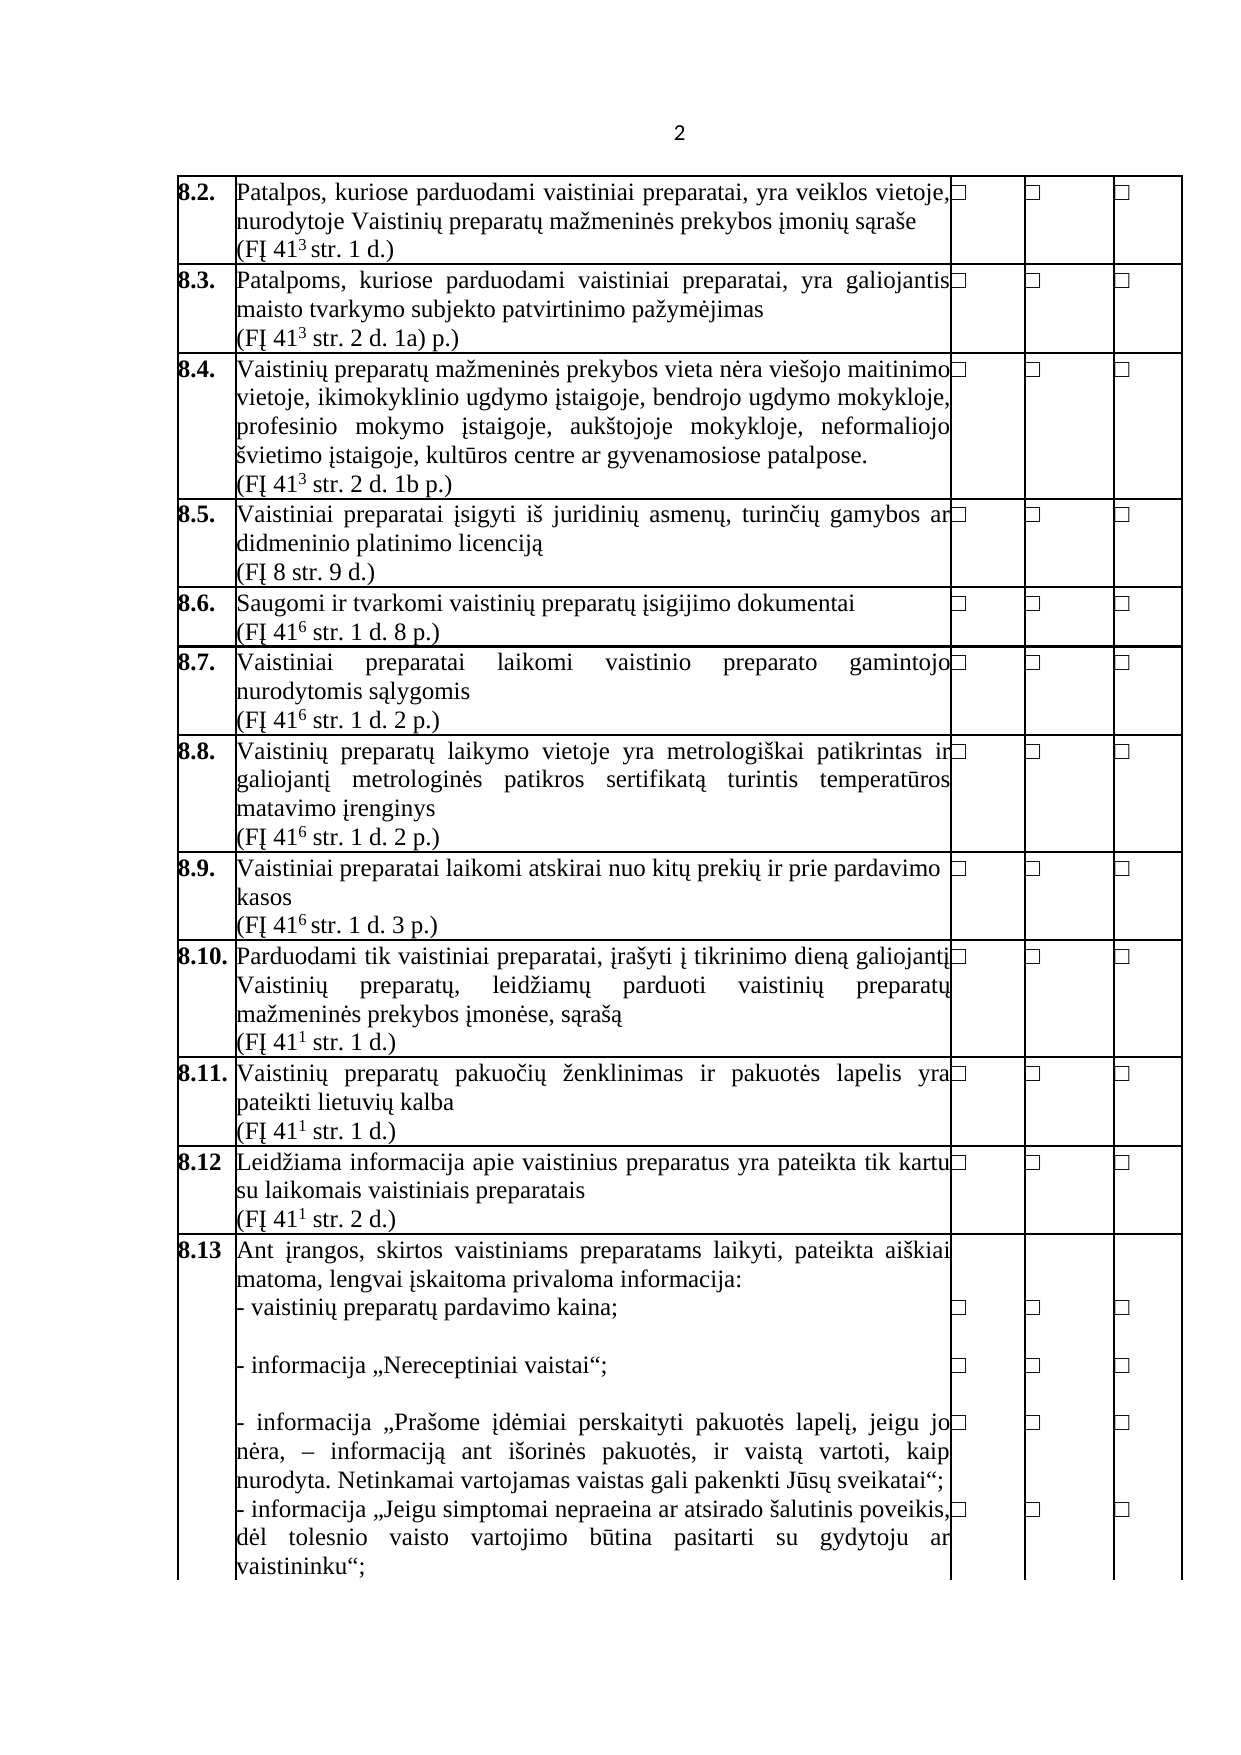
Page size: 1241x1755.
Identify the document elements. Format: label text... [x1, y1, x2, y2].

table_cell □ [952, 853, 1024, 939]
table_cell □ [952, 1058, 1024, 1144]
table_cell Vaistinių preparatų laikymo vietoje yra metrologiškai patikrintas ir galiojantį metrologinės patikros sertifikatą turintis temperatūros matavimo įrenginys (FĮ 416 str. 1 d. 2 p.) [237, 736, 950, 851]
table_cell - informacija „Prašome įdėmiai perskaityti pakuotės lapelį, jeigu jo nėra, – informaciją ant išorinės pakuotės, ir vaistą vartoti, kaip nurodyta. Netinkamai vartojamas vaistas gali pakenkti Jūsų sveikatai“; [237, 1408, 950, 1494]
table_cell □ [1026, 1147, 1113, 1233]
table_cell Vaistiniai preparatai įsigyti iš juridinių asmenų, turinčių gamybos ar didmeninio platinimo licenciją (FĮ 8 str. 9 d.) [237, 500, 950, 586]
table_cell □ [1115, 265, 1181, 352]
table_cell □ [1115, 177, 1181, 263]
table_cell [1026, 1235, 1113, 1292]
table_cell □ [952, 177, 1024, 263]
table_cell [1115, 1235, 1181, 1292]
table_cell □ [1115, 736, 1181, 851]
table_cell - vaistinių preparatų pardavimo kaina; [237, 1293, 950, 1350]
table_cell 8.7. [179, 648, 235, 734]
table_cell 8.6. [179, 588, 235, 645]
table_cell 8.3. [179, 265, 235, 352]
table_cell □ [1115, 1058, 1181, 1144]
table_cell □ [1115, 941, 1181, 1056]
table_cell □ [952, 1408, 1024, 1494]
table_cell 8.9. [179, 853, 235, 939]
table_cell □ [1115, 1408, 1181, 1494]
table_cell 8.4. [179, 354, 235, 497]
table_cell □ [952, 500, 1024, 586]
table_cell Parduodami tik vaistiniai preparatai, įrašyti į tikrinimo dieną galiojantį Vaistinių preparatų, leidžiamų parduoti vaistinių preparatų mažmeninės prekybos įmonėse, sąrašą (FĮ 411 str. 1 d.) [237, 941, 950, 1056]
table_cell □ [1026, 941, 1113, 1056]
table_cell 8.2. [179, 177, 235, 263]
table_cell □ [952, 588, 1024, 645]
table_cell □ [1026, 1494, 1113, 1580]
table_cell □ [1026, 1350, 1113, 1407]
table_cell □ [1115, 1350, 1181, 1407]
table_cell □ [1026, 177, 1113, 263]
table_cell □ [1026, 1293, 1113, 1350]
table_cell □ [1026, 853, 1113, 939]
table_cell [952, 1235, 1024, 1292]
table_cell 8.13 [179, 1235, 235, 1292]
table_cell 8.11. [179, 1058, 235, 1144]
table_cell □ [1115, 648, 1181, 734]
table_cell Vaistinių preparatų pakuočių ženklinimas ir pakuotės lapelis yra pateikti lietuvių kalba (FĮ 411 str. 1 d.) [237, 1058, 950, 1144]
table_cell □ [1115, 1494, 1181, 1580]
table_cell □ [952, 1147, 1024, 1233]
table_cell Patalpoms, kuriose parduodami vaistiniai preparatai, yra galiojantis maisto tvarkymo subjekto patvirtinimo pažymėjimas (FĮ 413 str. 2 d. 1a) p.) [237, 265, 950, 352]
table_cell □ [1115, 588, 1181, 645]
table_cell □ [952, 736, 1024, 851]
table_cell □ [952, 1293, 1024, 1350]
table_cell □ [1115, 500, 1181, 586]
table_cell □ [1026, 354, 1113, 497]
table_cell □ [1115, 1147, 1181, 1233]
table_cell □ [1026, 736, 1113, 851]
table_cell [179, 1408, 235, 1494]
table_cell □ [952, 265, 1024, 352]
table_cell - informacija „Jeigu simptomai nepraeina ar atsirado šalutinis poveikis, dėl tolesnio vaisto vartojimo būtina pasitarti su gydytoju ar vaistininku“; [237, 1494, 950, 1580]
table_cell Saugomi ir tvarkomi vaistinių preparatų įsigijimo dokumentai (FĮ 416 str. 1 d. 8 p.) [237, 588, 950, 645]
table_cell Vaistiniai preparatai laikomi vaistinio preparato gamintojo nurodytomis sąlygomis (FĮ 416 str. 1 d. 2 p.) [237, 648, 950, 734]
table_cell □ [952, 354, 1024, 497]
table_cell [179, 1350, 235, 1407]
table_cell □ [1115, 1293, 1181, 1350]
table_cell 8.5. [179, 500, 235, 586]
table_cell □ [1026, 1408, 1113, 1494]
table_cell □ [952, 1350, 1024, 1407]
table_cell [179, 1293, 235, 1350]
table_cell Ant įrangos, skirtos vaistiniams preparatams laikyti, pateikta aiškiai matoma, lengvai įskaitoma privaloma informacija: [237, 1235, 950, 1292]
table_cell Vaistinių preparatų mažmeninės prekybos vieta nėra viešojo maitinimo vietoje, ikimokyklinio ugdymo įstaigoje, bendrojo ugdymo mokykloje, profesinio mokymo įstaigoje, aukštojoje mokykloje, neformaliojo švietimo įstaigoje, kultūros centre ar gyvenamosiose patalpose. (FĮ 413 str. 2 d. 1b p.) [237, 354, 950, 497]
table_cell □ [1115, 853, 1181, 939]
table_cell □ [952, 941, 1024, 1056]
table_cell □ [1026, 1058, 1113, 1144]
table_cell Patalpos, kuriose parduodami vaistiniai preparatai, yra veiklos vietoje, nurodytoje Vaistinių preparatų mažmeninės prekybos įmonių sąraše (FĮ 413 str. 1 d.) [237, 177, 950, 263]
table_cell 8.10. [179, 941, 235, 1056]
table_cell □ [1026, 265, 1113, 352]
table_cell □ [1026, 648, 1113, 734]
table_cell □ [1115, 354, 1181, 497]
table_cell 8.12 [179, 1147, 235, 1233]
table_cell - informacija „Nereceptiniai vaistai“; [237, 1350, 950, 1407]
table_cell □ [952, 1494, 1024, 1580]
table_cell Vaistiniai preparatai laikomi atskirai nuo kitų prekių ir prie pardavimo kasos (FĮ 416 str. 1 d. 3 p.) [237, 853, 950, 939]
table_cell 8.8. [179, 736, 235, 851]
table_cell Leidžiama informacija apie vaistinius preparatus yra pateikta tik kartu su laikomais vaistiniais preparatais (FĮ 411 str. 2 d.) [237, 1147, 950, 1233]
table_cell □ [1026, 588, 1113, 645]
table_cell [179, 1494, 235, 1580]
table_cell □ [1026, 500, 1113, 586]
table_cell □ [952, 648, 1024, 734]
